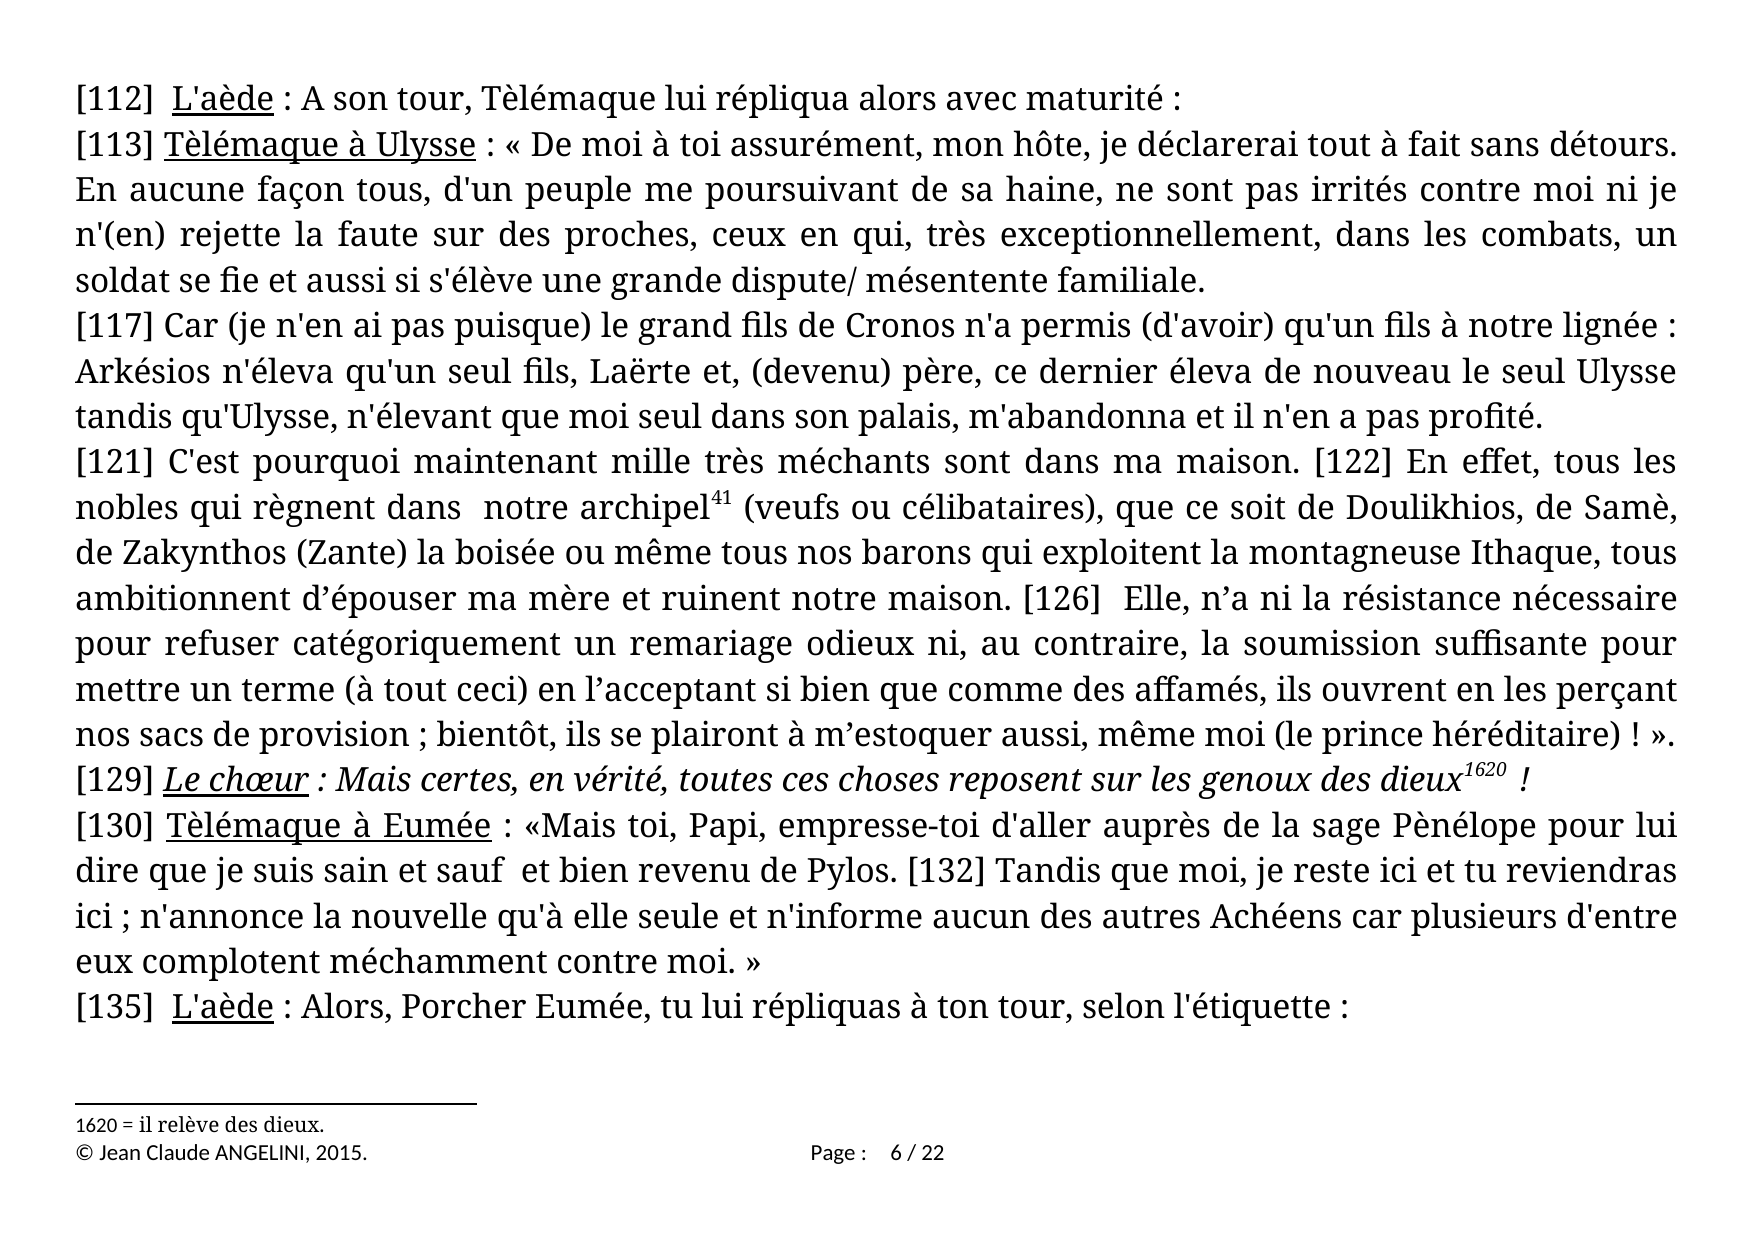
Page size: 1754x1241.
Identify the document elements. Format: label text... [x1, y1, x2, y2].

text [117] Car (je n'en ai pas puisque) le grand fils de Cronos n'a permis (d'avoir) qu'un fils à notre lignée : Arkésios n'éleva qu'un seul fils, Laërte et, (devenu) père, ce dernier éleva de nouveau le seul Ulysse tandis qu'Ulysse, n'élevant que moi seul dans son palais, m'abandonna et il n'en a pas profité. [75, 302, 1679, 438]
text [113] Tèlémaque à Ulysse : « De moi à toi assurément, mon hôte, je déclarerai tout à fait sans détours. En aucune façon tous, d'un peuple me poursuivant de sa haine, ne sont pas irrités contre moi ni je n'(en) rejette la faute sur des proches, ceux en qui, très exceptionnellement, dans les combats, un soldat se fie et aussi si s'élève une grande dispute/ mésentente familiale. [75, 120, 1679, 302]
text [112] L'aède : A son tour, Tèlémaque lui répliqua alors avec maturité : [75, 75, 1679, 120]
text [129] Le chœur : Mais certes, en vérité, toutes ces choses reposent sur les genoux des dieux ! [75, 756, 1679, 802]
text [121] C'est pourquoi maintenant mille très méchants sont dans ma maison. [122] En effet, tous les nobles qui règnent dans notre archipel41 (veufs ou célibataires), que ce soit de Doulikhios, de Samè, de Zakynthos (Zante) la boisée ou même tous nos barons qui exploitent la montagneuse Ithaque, tous ambitionnent d’épouser ma mère et ruinent notre maison. [126] Elle, n’a ni la résistance nécessaire pour refuser catégoriquement un remariage odieux ni, au contraire, la soumission suffisante pour mettre un terme (à tout ceci) en l’acceptant si bien que comme des affamés, ils ouvrent en les perçant nos sacs de provision ; bientôt, ils se plairont à m’estoquer aussi, même moi (le prince héréditaire) ! ». [75, 438, 1679, 756]
text = il relève des dieux. [75, 1110, 1679, 1138]
text [135] L'aède : Alors, Porcher Eumée, tu lui répliquas à ton tour, selon l'étiquette : [75, 983, 1679, 1029]
text [130] Tèlémaque à Eumée : «Mais toi, Papi, empresse-toi d'aller auprès de la sage Pènélope pour lui dire que je suis sain et sauf et bien revenu de Pylos. [132] Tandis que moi, je reste ici et tu reviendras ici ; n'annonce la nouvelle qu'à elle seule et n'informe aucun des autres Achéens car plusieurs d'entre eux complotent méchamment contre moi. » [75, 802, 1679, 983]
